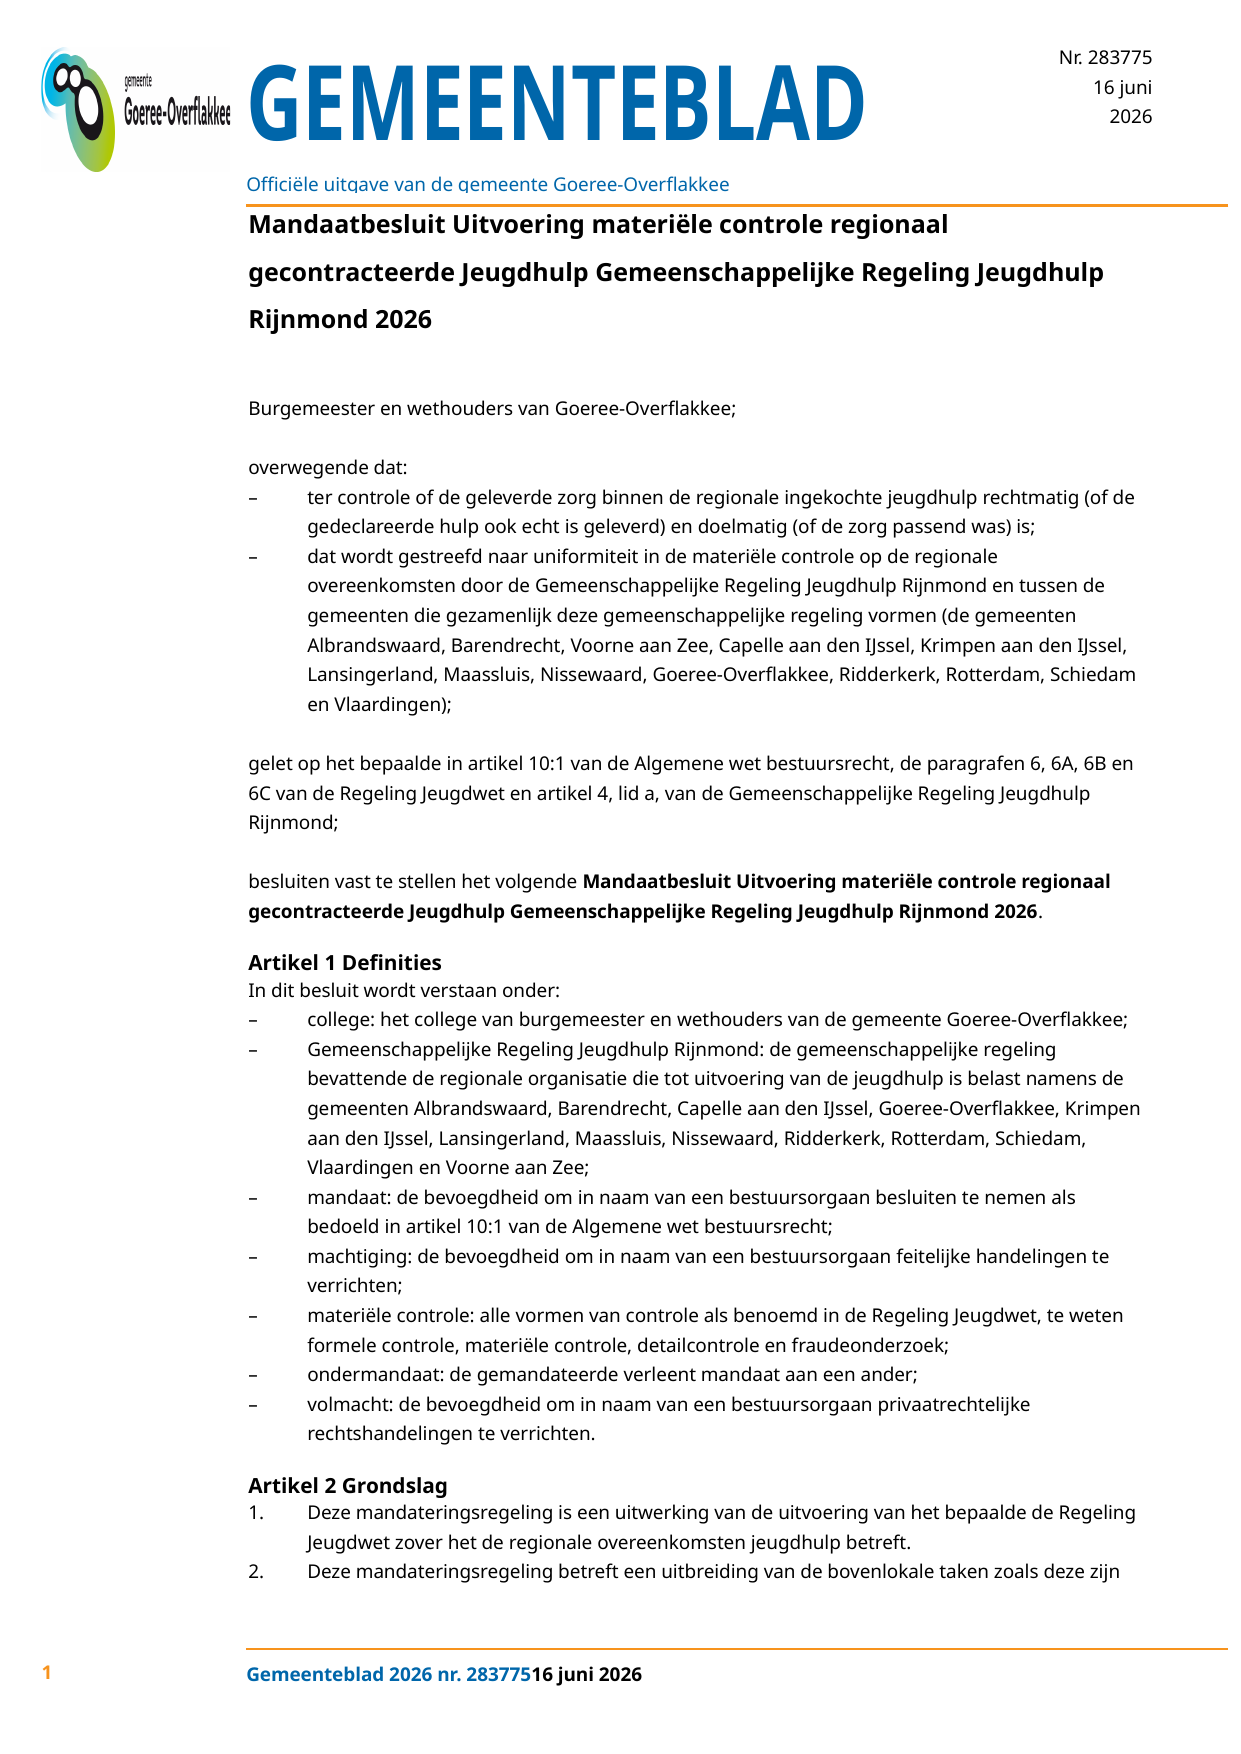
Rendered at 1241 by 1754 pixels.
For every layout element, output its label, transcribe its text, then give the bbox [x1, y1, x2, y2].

picture [41, 47, 231, 172]
list materiële controle: alle vormen van controle als benoemd in de Regeling Jeugdwet, te weten formele controle, materiële controle, detailcontrole en fraudeonderzoek; [248, 1302, 1152, 1358]
text Artikel 1 Definities [248, 948, 1152, 977]
text In dit besluit wordt verstaan onder: [248, 977, 1152, 1003]
text Mandaatbesluit Uitvoering materiële controle regionaal gecontracteerde Jeugdhulp Gemeenschappelijke Regeling Jeugdhulp Rijnmond 2026 [248, 207, 1152, 336]
list dat wordt gestreefd naar uniformiteit in de materiële controle op de regionale overeenkomsten door de Gemeenschappelijke Regeling Jeugdhulp Rijnmond en tussen de gemeenten die gezamenlijk deze gemeenschappelijke regeling vormen (de gemeenten Albrandswaard, Barendrecht, Voorne aan Zee, Capelle aan den IJssel, Krimpen aan den IJssel, Lansingerland, Maassluis, Nissewaard, Goeree-Overflakkee, Ridderkerk, Rotterdam, Schiedam en Vlaardingen); [248, 543, 1152, 717]
text gelet op het bepaalde in artikel 10:1 van de Algemene wet bestuursrecht, de paragrafen 6, 6A, 6B en 6C van de Regeling Jeugdwet en artikel 4, lid a, van de Gemeenschappelijke Regeling Jeugdhulp Rijnmond; [248, 750, 1152, 835]
text Artikel 2 Grondslag [248, 1471, 1152, 1499]
list mandaat: de bevoegdheid om in naam van een bestuursorgaan besluiten te nemen als bedoeld in artikel 10:1 van de Algemene wet bestuursrecht; [248, 1184, 1152, 1239]
list college: het college van burgemeester en wethouders van de gemeente Goeree-Overflakkee; [248, 1006, 1152, 1032]
list Deze mandateringsregeling betreft een uitbreiding van de bovenlokale taken zoals deze zijn [248, 1559, 1152, 1584]
list ter controle of de geleverde zorg binnen de regionale ingekochte jeugdhulp rechtmatig (of de gedeclareerde hulp ook echt is geleverd) en doelmatig (of de zorg passend was) is; [248, 484, 1152, 539]
text overwegende dat: [248, 454, 1152, 480]
list Gemeenschappelijke Regeling Jeugdhulp Rijnmond: de gemeenschappelijke regeling bevattende de regionale organisatie die tot uitvoering van de jeugdhulp is belast namens de gemeenten Albrandswaard, Barendrecht, Capelle aan den IJssel, Goeree-Overflakkee, Krimpen aan den IJssel, Lansingerland, Maassluis, Nissewaard, Ridderkerk, Rotterdam, Schiedam, Vlaardingen en Voorne aan Zee; [248, 1036, 1152, 1180]
list machtiging: de bevoegdheid om in naam van een bestuursorgaan feitelijke handelingen te verrichten; [248, 1243, 1152, 1298]
list volmacht: de bevoegdheid om in naam van een bestuursorgaan privaatrechtelijke rechtshandelingen te verrichten. [248, 1391, 1152, 1446]
list Deze mandateringsregeling is een uitwerking van de uitvoering van het bepaalde de Regeling Jeugdwet zover het de regionale overeenkomsten jeugdhulp betreft. [248, 1499, 1152, 1555]
list ondermandaat: de gemandateerde verleent mandaat aan een ander; [248, 1361, 1152, 1387]
text besluiten vast te stellen het volgende Mandaatbesluit Uitvoering materiële controle regionaal gecontracteerde Jeugdhulp Gemeenschappelijke Regeling Jeugdhulp Rijnmond 2026. [248, 868, 1152, 924]
text Burgemeester en wethouders van Goeree-Overflakkee; [248, 395, 1152, 421]
